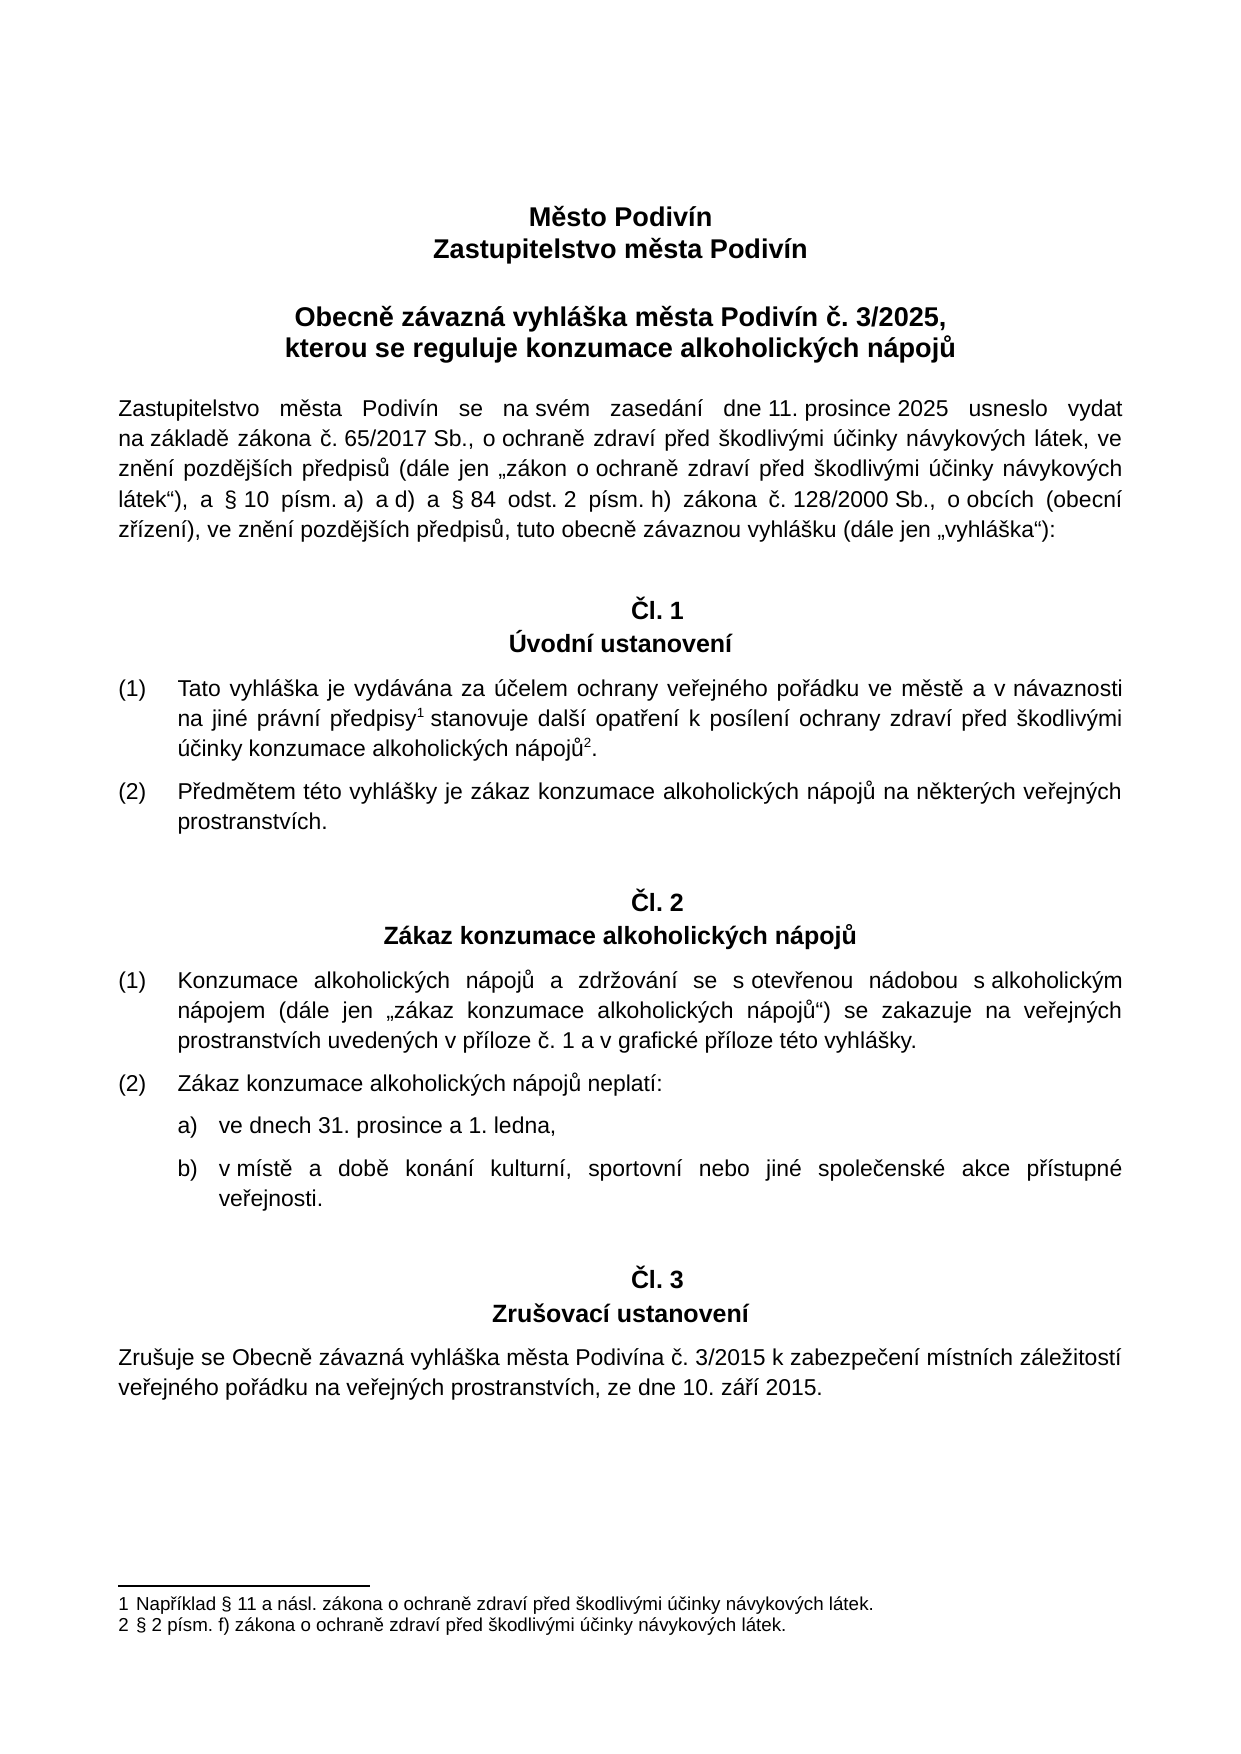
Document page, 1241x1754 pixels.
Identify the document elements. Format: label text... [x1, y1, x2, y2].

list ve dnech 31. prosince a 1. ledna, [177, 1112, 1122, 1139]
text Zastupitelstvo města Podivín se na svém zasedání dne 11. prosince 2025 usneslo vydat na základě zákona č. 65/2017 Sb., o ochraně zdraví před škodlivými účinky návykových látek, ve znění pozdějších předpisů (dále jen „zákon o ochraně zdraví před škodlivými účinky návykových látek“), a § 10 písm. a) a d) a § 84 odst. 2 písm. h) zákona č. 128/2000 Sb., o obcích (obecní zřízení), ve znění pozdějších předpisů, tuto obecně závaznou vyhlášku (dále jen „vyhláška“): [118, 395, 1122, 542]
list Zákaz konzumace alkoholických nápojů neplatí: [118, 1070, 1122, 1096]
list § 2 písm. f) zákona o ochraně zdraví před škodlivými účinky návykových látek. [118, 1614, 1122, 1635]
subtitle Čl. 3 Zrušovací ustanovení [118, 1266, 1122, 1327]
subtitle Obecně závazná vyhláška města Podivín č. 3/2025, kterou se reguluje konzumace alkoholických nápojů [118, 301, 1122, 364]
list Tato vyhláška je vydávána za účelem ochrany veřejného pořádku ve městě a v návaznosti na jiné právní předpisy stanovuje další opatření k posílení ochrany zdraví před škodlivými účinky konzumace alkoholických nápojů. [118, 674, 1122, 761]
list Předmětem této vyhlášky je zákaz konzumace alkoholických nápojů na některých veřejných prostranstvích. [118, 778, 1122, 834]
subtitle Čl. 2 Zákaz konzumace alkoholických nápojů [118, 888, 1122, 950]
list Konzumace alkoholických nápojů a zdržování se s otevřenou nádobou s alkoholickým nápojem (dále jen „zákaz konzumace alkoholických nápojů“) se zakazuje na veřejných prostranstvích uvedených v příloze č. 1 a v grafické příloze této vyhlášky. [118, 967, 1122, 1053]
subtitle Čl. 1 Úvodní ustanovení [118, 596, 1122, 658]
list Například § 11 a násl. zákona o ochraně zdraví před škodlivými účinky návykových látek. [118, 1592, 1122, 1614]
text Zrušuje se Obecně závazná vyhláška města Podivína č. 3/2015 k zabezpečení místních záležitostí veřejného pořádku na veřejných prostranstvích, ze dne 10. září 2015. [118, 1344, 1122, 1401]
title Město Podivín Zastupitelstvo města Podivín [118, 201, 1122, 264]
list v místě a době konání kulturní, sportovní nebo jiné společenské akce přístupné veřejnosti. [177, 1155, 1122, 1212]
